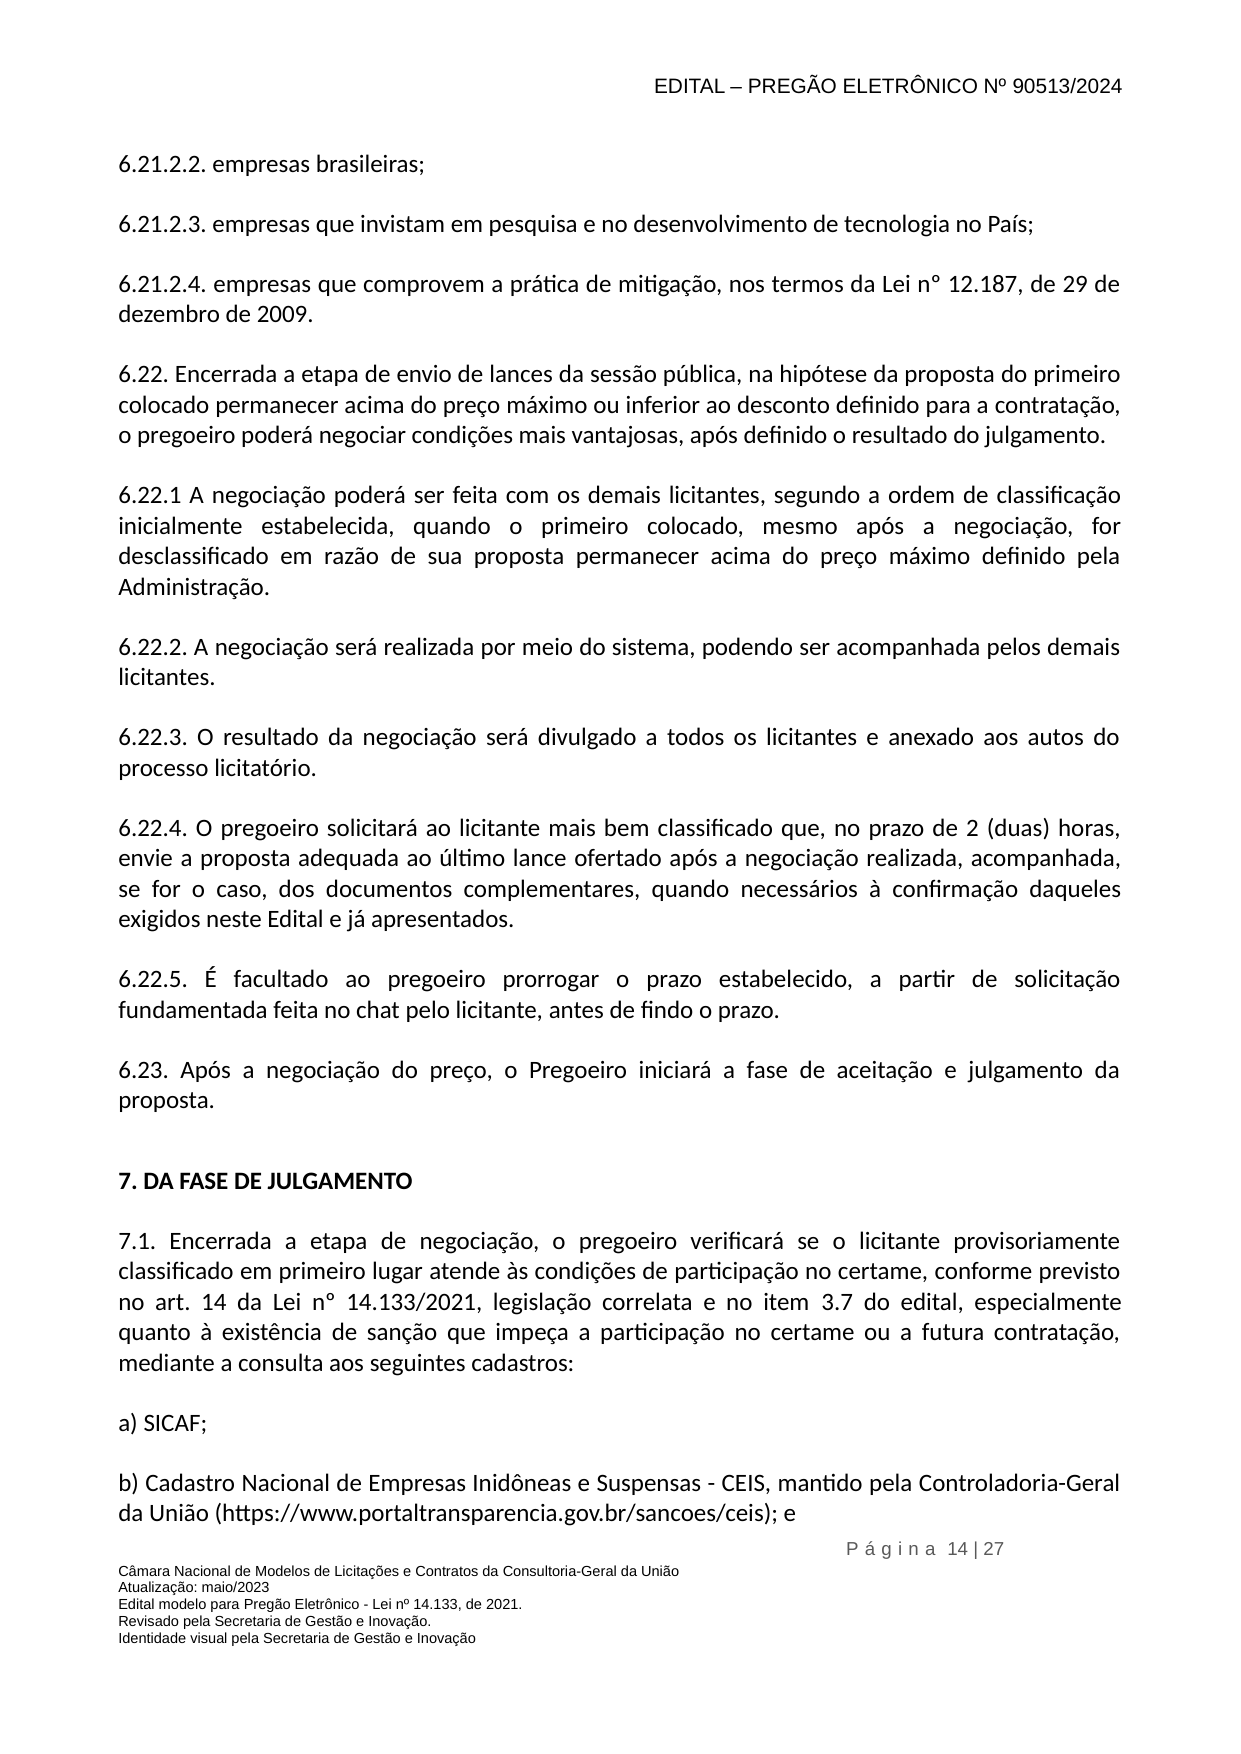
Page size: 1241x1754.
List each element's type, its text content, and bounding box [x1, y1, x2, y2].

text 6.22.4. O pregoeiro solicitará ao licitante mais bem classificado que, no prazo de 2 (duas) horas, envie a proposta adequada ao último lance ofertado após a negociação realizada, acompanhada, se for o caso, dos documentos complementares, quando necessários à confirmação daqueles exigidos neste Edital e já apresentados. [118, 812, 1122, 934]
text 6.22.5. É facultado ao pregoeiro prorrogar o prazo estabelecido, a partir de solicitação fundamentada feita no chat pelo licitante, antes de findo o prazo. [118, 963, 1122, 1024]
text 6.21.2.4. empresas que comprovem a prática de mitigação, nos termos da Lei nº 12.187, de 29 de dezembro de 2009. [118, 268, 1122, 329]
text 6.22.3. O resultado da negociação será divulgado a todos os licitantes e anexado aos autos do processo licitatório. [118, 721, 1122, 782]
text a) SICAF; [118, 1407, 1122, 1438]
text 6.23. Após a negociação do preço, o Pregoeiro iniciará a fase de aceitação e julgamento da proposta. [118, 1054, 1122, 1115]
subtitle 7. DA FASE DE JULGAMENTO [118, 1165, 1122, 1196]
text 6.22.1 A negociação poderá ser feita com os demais licitantes, segundo a ordem de classificação inicialmente estabelecida, quando o primeiro colocado, mesmo após a negociação, for desclassificado em razão de sua proposta permanecer acima do preço máximo definido pela Administração. [118, 479, 1122, 601]
text b) Cadastro Nacional de Empresas Inidôneas e Suspensas - CEIS, mantido pela Controladoria-Geral da União (https://www.portaltransparencia.gov.br/sancoes/ceis); e [118, 1467, 1122, 1528]
text 6.22.2. A negociação será realizada por meio do sistema, podendo ser acompanhada pelos demais licitantes. [118, 631, 1122, 692]
text 6.21.2.2. empresas brasileiras; [118, 148, 1122, 178]
text 6.21.2.3. empresas que invistam em pesquisa e no desenvolvimento de tecnologia no País; [118, 208, 1122, 238]
text 7.1. Encerrada a etapa de negociação, o pregoeiro verificará se o licitante provisoriamente classificado em primeiro lugar atende às condições de participação no certame, conforme previsto no art. 14 da Lei nº 14.133/2021, legislação correlata e no item 3.7 do edital, especialmente quanto à existência de sanção que impeça a participação no certame ou a futura contratação, mediante a consulta aos seguintes cadastros: [118, 1225, 1122, 1378]
text 6.22. Encerrada a etapa de envio de lances da sessão pública, na hipótese da proposta do primeiro colocado permanecer acima do preço máximo ou inferior ao desconto definido para a contratação, o pregoeiro poderá negociar condições mais vantajosas, após definido o resultado do julgamento. [118, 358, 1122, 450]
